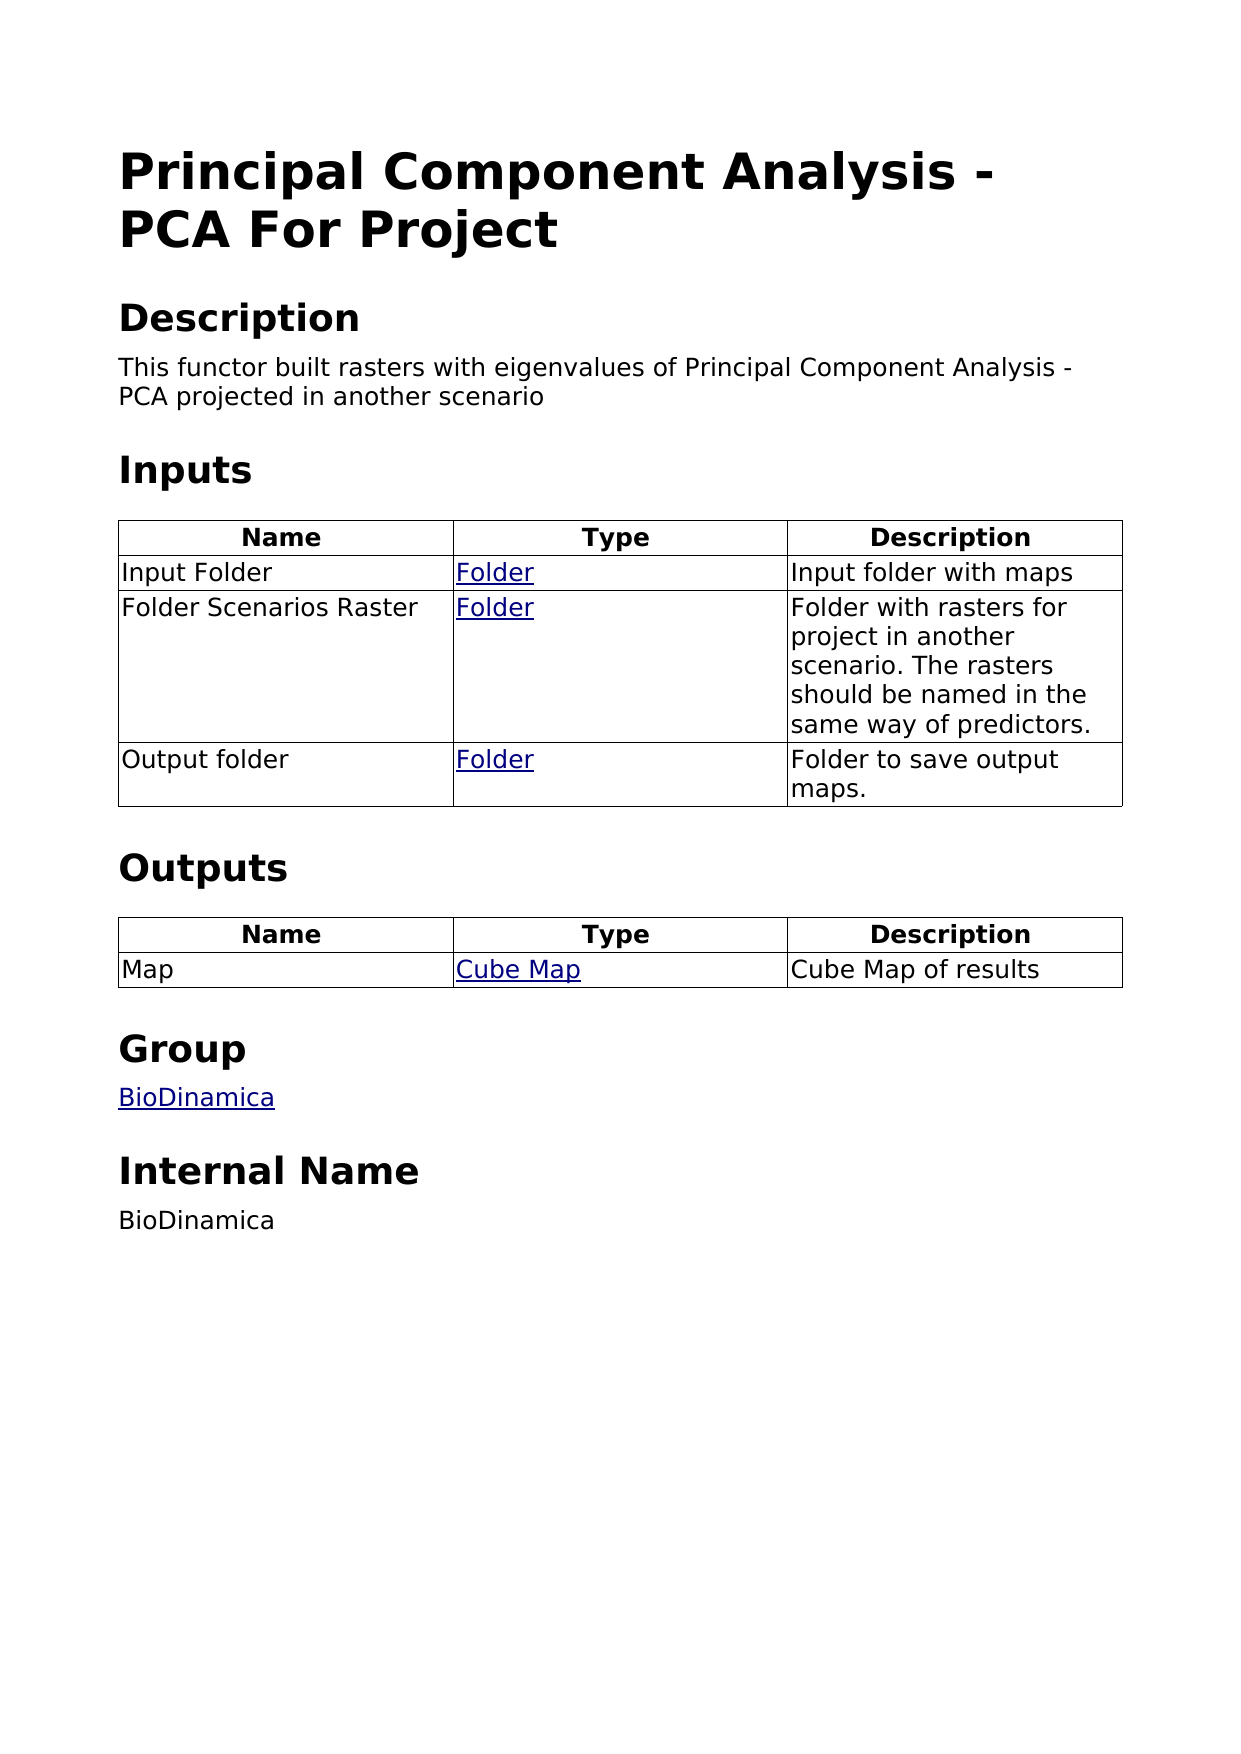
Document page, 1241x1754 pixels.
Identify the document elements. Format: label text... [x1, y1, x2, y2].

table_cell Input Folder [119, 556, 453, 590]
table_header Type [454, 521, 787, 555]
subtitle Outputs [118, 846, 1122, 890]
table_header Description [788, 918, 1122, 952]
subtitle Principal Component Analysis - PCA For Project [118, 143, 1122, 259]
table_header Name [119, 521, 453, 555]
text BioDinamica [118, 1083, 1122, 1112]
subtitle Group [118, 1027, 1122, 1071]
table_cell Folder [454, 556, 787, 590]
table_cell Folder with rasters for project in another scenario. The rasters should be named in the same way of predictors. [788, 591, 1122, 742]
table_cell Output folder [119, 743, 453, 806]
text This functor built rasters with eigenvalues of Principal Component Analysis - PCA projected in another scenario [118, 353, 1122, 412]
text BioDinamica [118, 1206, 1122, 1235]
subtitle Description [118, 297, 1122, 341]
subtitle Internal Name [118, 1150, 1122, 1194]
table_cell Folder [454, 591, 787, 742]
table_cell Folder [454, 743, 787, 806]
table_header Type [454, 918, 787, 952]
table_cell Map [119, 953, 453, 987]
table_cell Input folder with maps [788, 556, 1122, 590]
table_cell Cube Map [454, 953, 787, 987]
table_cell Folder Scenarios Raster [119, 591, 453, 742]
table_cell Cube Map of results [788, 953, 1122, 987]
table_header Name [119, 918, 453, 952]
table_header Description [788, 521, 1122, 555]
subtitle Inputs [118, 449, 1122, 493]
table_cell Folder to save output maps. [788, 743, 1122, 806]
